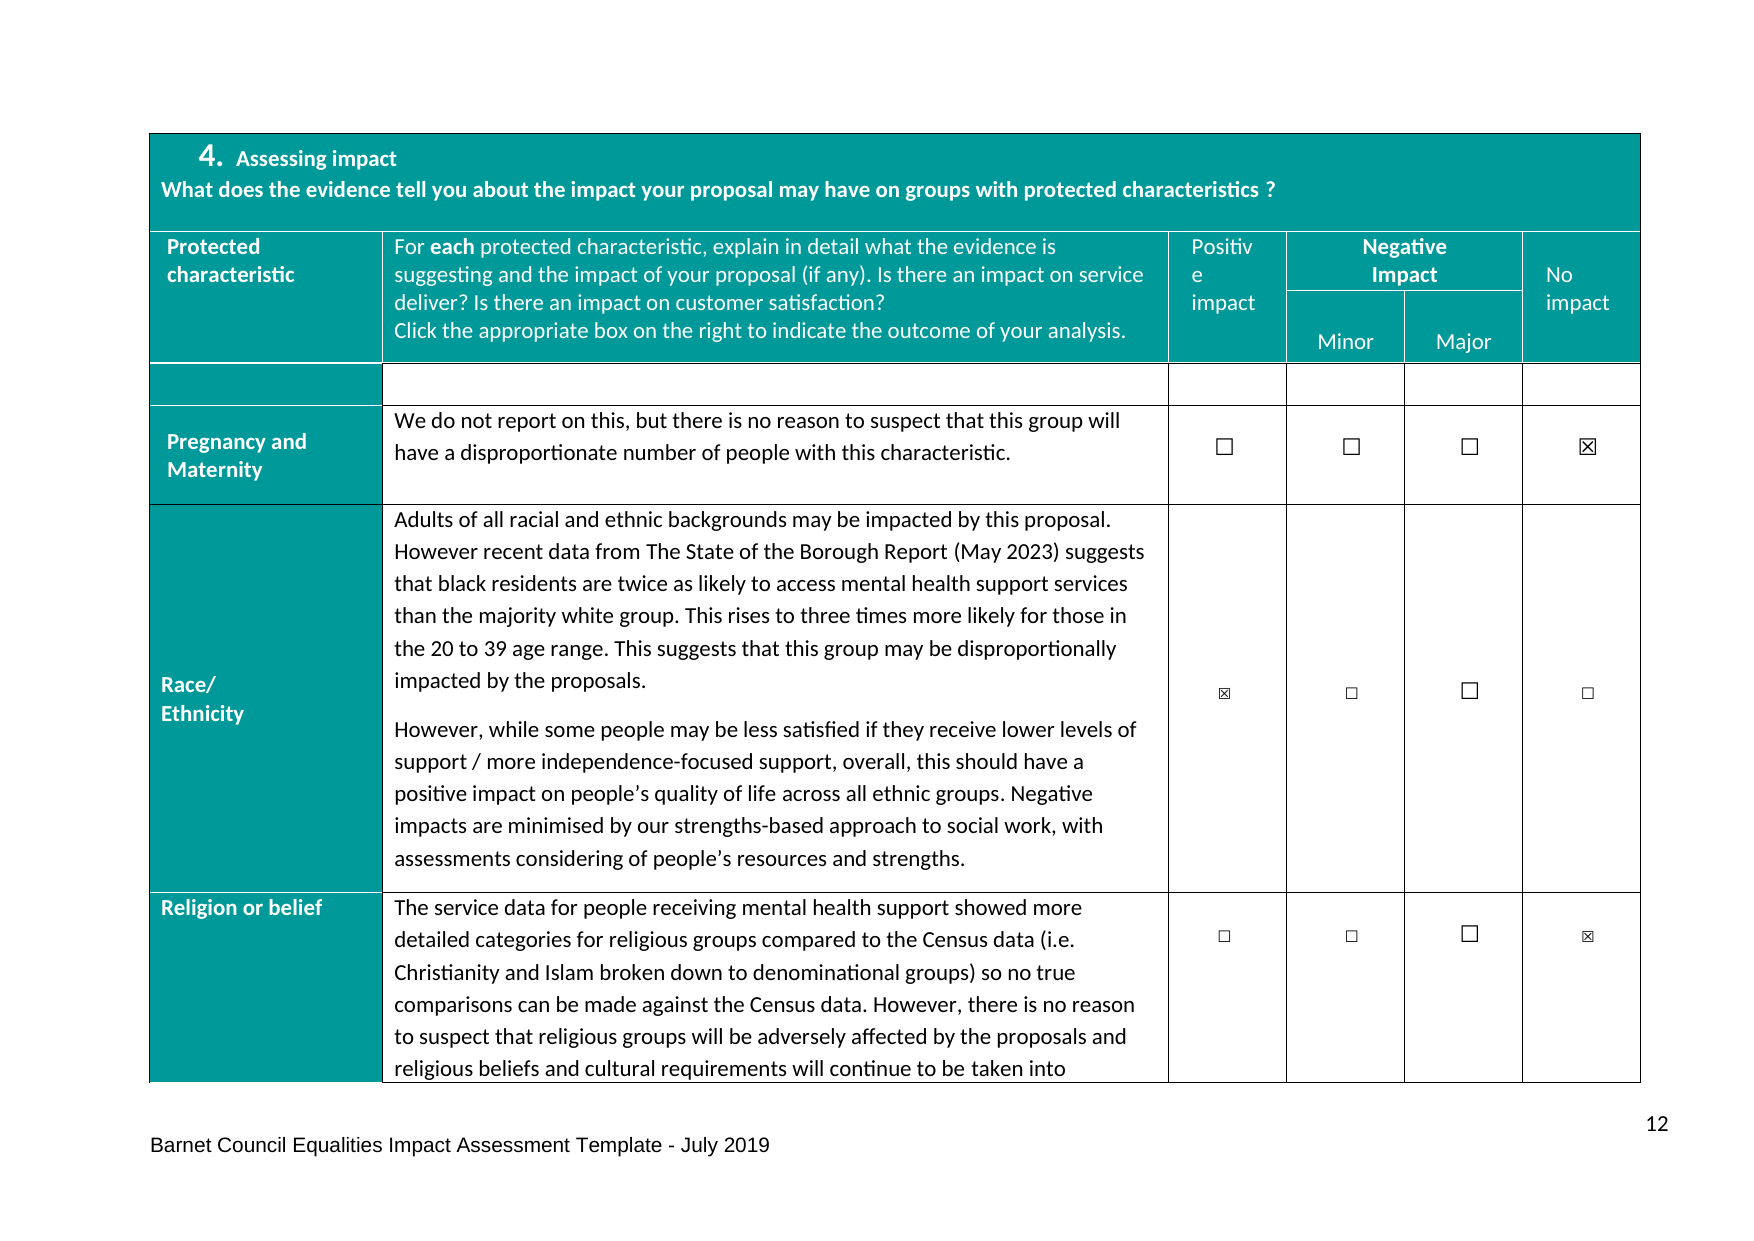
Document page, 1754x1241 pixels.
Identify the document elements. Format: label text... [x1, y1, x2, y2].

table_cell [1169, 364, 1286, 405]
table_cell Minor [1287, 291, 1404, 362]
table_cell Race/ Ethnicity [150, 505, 382, 892]
table_cell ☒ [1169, 505, 1286, 892]
table_cell [150, 364, 382, 405]
table_cell Pregnancy and Maternity [150, 406, 382, 504]
table_header Assessing impact What does the evidence tell you about the impact your proposal may have on groups with protected characteristics ? [150, 134, 1640, 231]
table_cell We do not report on this, but there is no reason to suspect that this group will have a disproportionate number of people with this characteristic. [383, 406, 1168, 504]
table_cell [1287, 364, 1404, 405]
table_cell [1405, 364, 1522, 405]
table_cell ☐ [1523, 505, 1640, 892]
table_cell The service data for people receiving mental health support showed more detailed categories for religious groups compared to the Census data (i.e. Christianity and Islam broken down to denominational groups) so no true comparisons can be made against the Census data. However, there is no reason to suspect that religious groups will be adversely affected by the proposals and religious beliefs and cultural requirements will continue to be taken into [383, 893, 1168, 1082]
table_cell Protected characteristic [150, 232, 382, 362]
table_cell Negative Impact [1287, 232, 1522, 290]
table_cell Major [1405, 291, 1522, 362]
table_cell ☐ [1405, 406, 1522, 504]
table_cell ☐ [1287, 406, 1404, 504]
table_cell ☒ [1523, 406, 1640, 504]
table_cell [1523, 364, 1640, 405]
table_cell ☐ [1287, 505, 1404, 892]
table_cell ☐ [1405, 893, 1522, 1082]
table_cell Religion or belief [150, 893, 382, 1082]
table_cell ☒ [1523, 893, 1640, 1082]
table_cell ☐ [1169, 893, 1286, 1082]
table_cell [383, 364, 1168, 405]
table_cell ☐ [1169, 406, 1286, 504]
table_cell ☐ [1287, 893, 1404, 1082]
table_cell Adults of all racial and ethnic backgrounds may be impacted by this proposal. However recent data from The State of the Borough Report (May 2023) suggests that black residents are twice as likely to access mental health support services than the majority white group. This rises to three times more likely for those in the 20 to 39 age range. This suggests that this group may be disproportionally impacted by the proposals. However, while some people may be less satisfied if they receive lower levels of support / more independence-focused support, overall, this should have a positive impact on people’s quality of life across all ethnic groups. Negative impacts are minimised by our strengths-based approach to social work, with assessments considering of people’s resources and strengths. [383, 505, 1168, 892]
table_cell No impact [1523, 232, 1640, 362]
table_cell Positive impact [1169, 232, 1286, 362]
table_cell For each protected characteristic, explain in detail what the evidence is suggesting and the impact of your proposal (if any). Is there an impact on service deliver? Is there an impact on customer satisfaction? Click the appropriate box on the right to indicate the outcome of your analysis. [383, 232, 1168, 362]
table_cell ☐ [1405, 505, 1522, 892]
